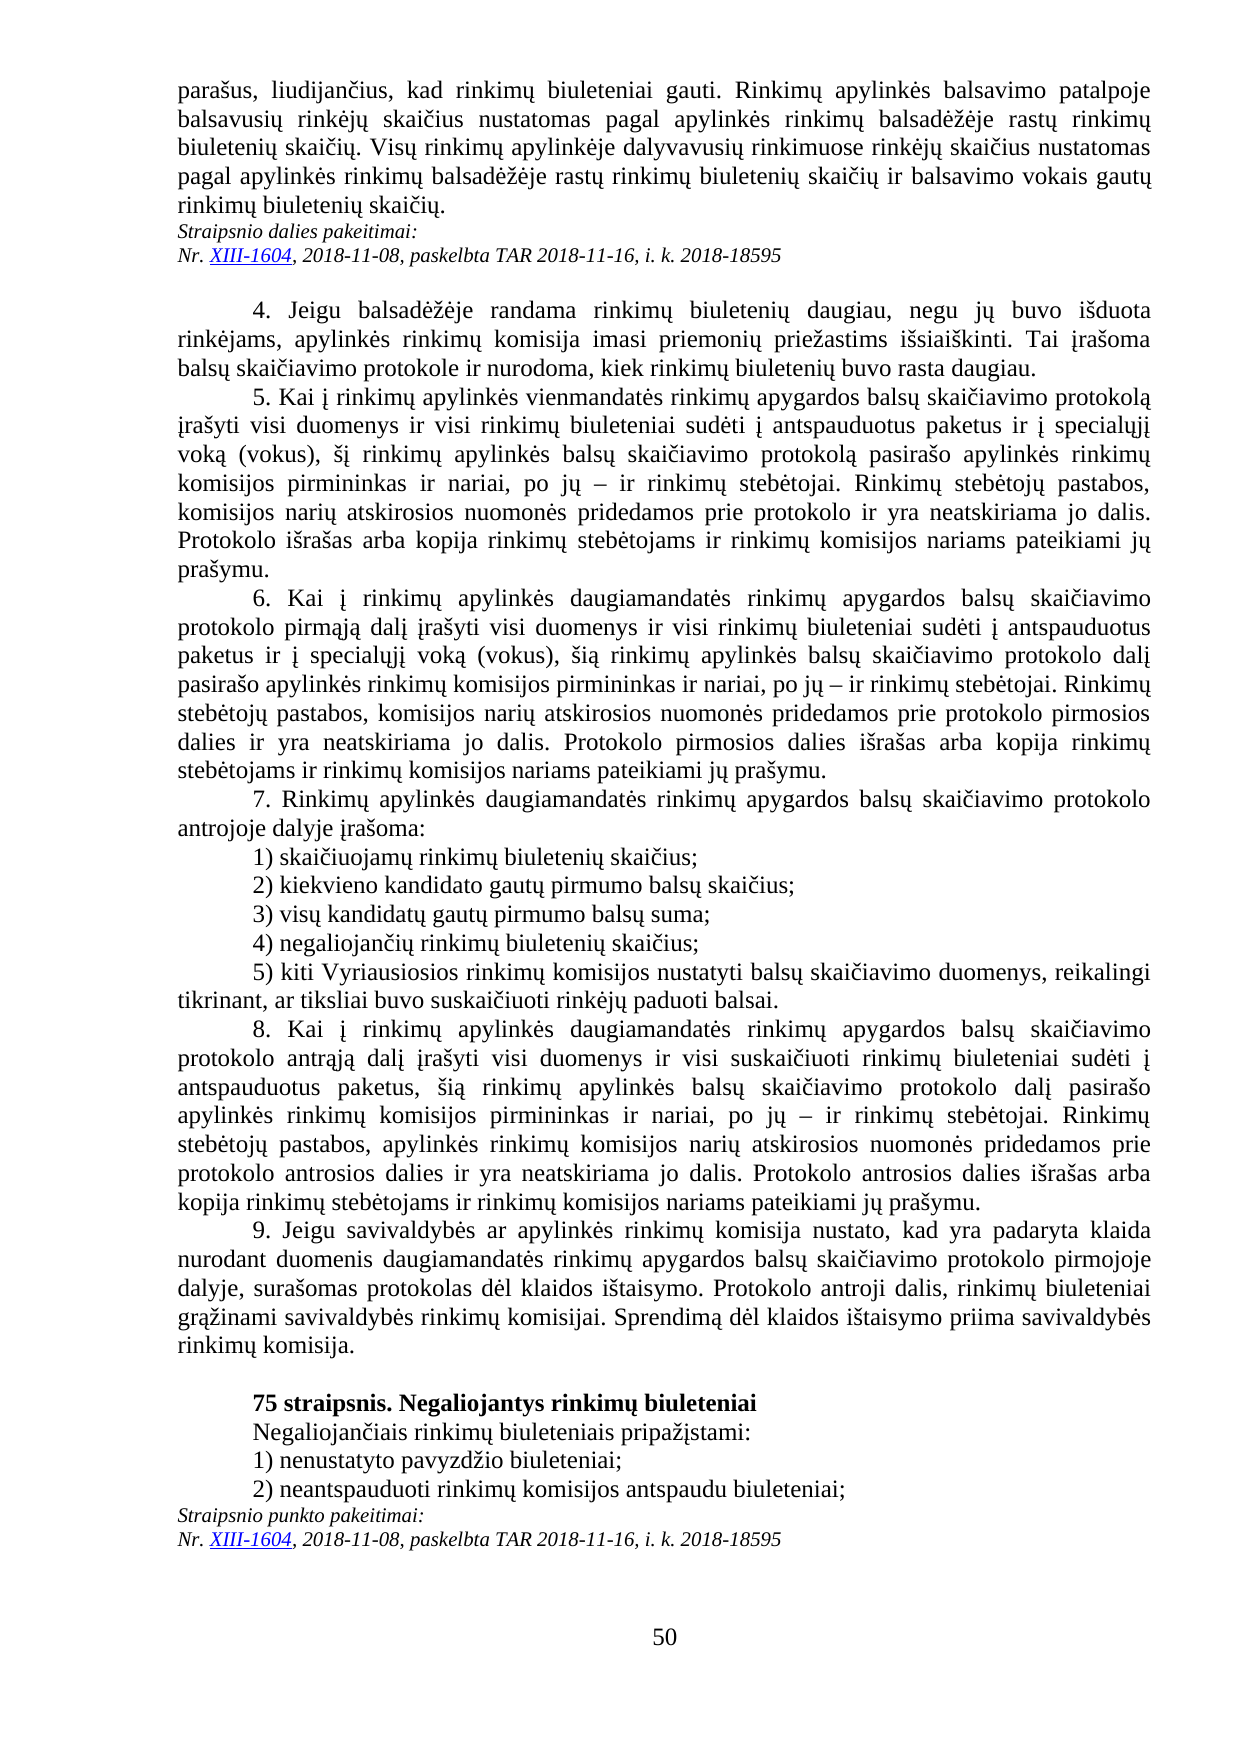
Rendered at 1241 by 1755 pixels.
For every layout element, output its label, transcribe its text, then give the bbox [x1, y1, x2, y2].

text 9. Jeigu savivaldybės ar apylinkės rinkimų komisija nustato, kad yra padaryta klaida nurodant duomenis daugiamandatės rinkimų apygardos balsų skaičiavimo protokolo pirmojoje dalyje, surašomas protokolas dėl klaidos ištaisymo. Protokolo antroji dalis, rinkimų biuleteniai grąžinami savivaldybės rinkimų komisijai. Sprendimą dėl klaidos ištaisymo priima savivaldybės rinkimų komisija. [177, 1216, 1152, 1359]
text Straipsnio punkto pakeitimai: [177, 1503, 1152, 1527]
text Nr. XIII-1604, 2018-11-08, paskelbta TAR 2018-11-16, i. k. 2018-18595 [177, 1527, 1152, 1551]
text 2) kiekvieno kandidato gautų pirmumo balsų skaičius; [177, 871, 1152, 899]
text 3) visų kandidatų gautų pirmumo balsų suma; [177, 899, 1152, 928]
text Negaliojančiais rinkimų biuleteniais pripažįstami: [177, 1417, 1152, 1446]
text 5) kiti Vyriausiosios rinkimų komisijos nustatyti balsų skaičiavimo duomenys, reikalingi tikrinant, ar tiksliai buvo suskaičiuoti rinkėjų paduoti balsai. [177, 957, 1152, 1014]
text 5. Kai į rinkimų apylinkės vienmandatės rinkimų apygardos balsų skaičiavimo protokolą įrašyti visi duomenys ir visi rinkimų biuleteniai sudėti į antspauduotus paketus ir į specialųjį voką (vokus), šį rinkimų apylinkės balsų skaičiavimo protokolą pasirašo apylinkės rinkimų komisijos pirmininkas ir nariai, po jų – ir rinkimų stebėtojai. Rinkimų stebėtojų pastabos, komisijos narių atskirosios nuomonės pridedamos prie protokolo ir yra neatskiriama jo dalis. Protokolo išrašas arba kopija rinkimų stebėtojams ir rinkimų komisijos nariams pateikiami jų prašymu. [177, 382, 1152, 583]
text 8. Kai į rinkimų apylinkės daugiamandatės rinkimų apygardos balsų skaičiavimo protokolo antrąją dalį įrašyti visi duomenys ir visi suskaičiuoti rinkimų biuleteniai sudėti į antspauduotus paketus, šią rinkimų apylinkės balsų skaičiavimo protokolo dalį pasirašo apylinkės rinkimų komisijos pirmininkas ir nariai, po jų – ir rinkimų stebėtojai. Rinkimų stebėtojų pastabos, apylinkės rinkimų komisijos narių atskirosios nuomonės pridedamos prie protokolo antrosios dalies ir yra neatskiriama jo dalis. Protokolo antrosios dalies išrašas arba kopija rinkimų stebėtojams ir rinkimų komisijos nariams pateikiami jų prašymu. [177, 1014, 1152, 1216]
text 2) neantspauduoti rinkimų komisijos antspaudu biuleteniai; [177, 1474, 1152, 1503]
text Straipsnio dalies pakeitimai: [177, 219, 1152, 243]
text 1) skaičiuojamų rinkimų biuletenių skaičius; [177, 842, 1152, 871]
text 75 straipsnis. Negaliojantys rinkimų biuleteniai [177, 1388, 1152, 1417]
text parašus, liudijančius, kad rinkimų biuleteniai gauti. Rinkimų apylinkės balsavimo patalpoje balsavusių rinkėjų skaičius nustatomas pagal apylinkės rinkimų balsadėžėje rastų rinkimų biuletenių skaičių. Visų rinkimų apylinkėje dalyvavusių rinkimuose rinkėjų skaičius nustatomas pagal apylinkės rinkimų balsadėžėje rastų rinkimų biuletenių skaičių ir balsavimo vokais gautų rinkimų biuletenių skaičių. [177, 75, 1152, 219]
text 1) nenustatyto pavyzdžio biuleteniai; [177, 1446, 1152, 1474]
text Nr. XIII-1604, 2018-11-08, paskelbta TAR 2018-11-16, i. k. 2018-18595 [177, 243, 1152, 267]
text 6. Kai į rinkimų apylinkės daugiamandatės rinkimų apygardos balsų skaičiavimo protokolo pirmąją dalį įrašyti visi duomenys ir visi rinkimų biuleteniai sudėti į antspauduotus paketus ir į specialųjį voką (vokus), šią rinkimų apylinkės balsų skaičiavimo protokolo dalį pasirašo apylinkės rinkimų komisijos pirmininkas ir nariai, po jų – ir rinkimų stebėtojai. Rinkimų stebėtojų pastabos, komisijos narių atskirosios nuomonės pridedamos prie protokolo pirmosios dalies ir yra neatskiriama jo dalis. Protokolo pirmosios dalies išrašas arba kopija rinkimų stebėtojams ir rinkimų komisijos nariams pateikiami jų prašymu. [177, 583, 1152, 784]
text 4) negaliojančių rinkimų biuletenių skaičius; [177, 928, 1152, 957]
text 7. Rinkimų apylinkės daugiamandatės rinkimų apygardos balsų skaičiavimo protokolo antrojoje dalyje įrašoma: [177, 784, 1152, 842]
text 4. Jeigu balsadėžėje randama rinkimų biuletenių daugiau, negu jų buvo išduota rinkėjams, apylinkės rinkimų komisija imasi priemonių priežastims išsiaiškinti. Tai įrašoma balsų skaičiavimo protokole ir nurodoma, kiek rinkimų biuletenių buvo rasta daugiau. [177, 296, 1152, 382]
